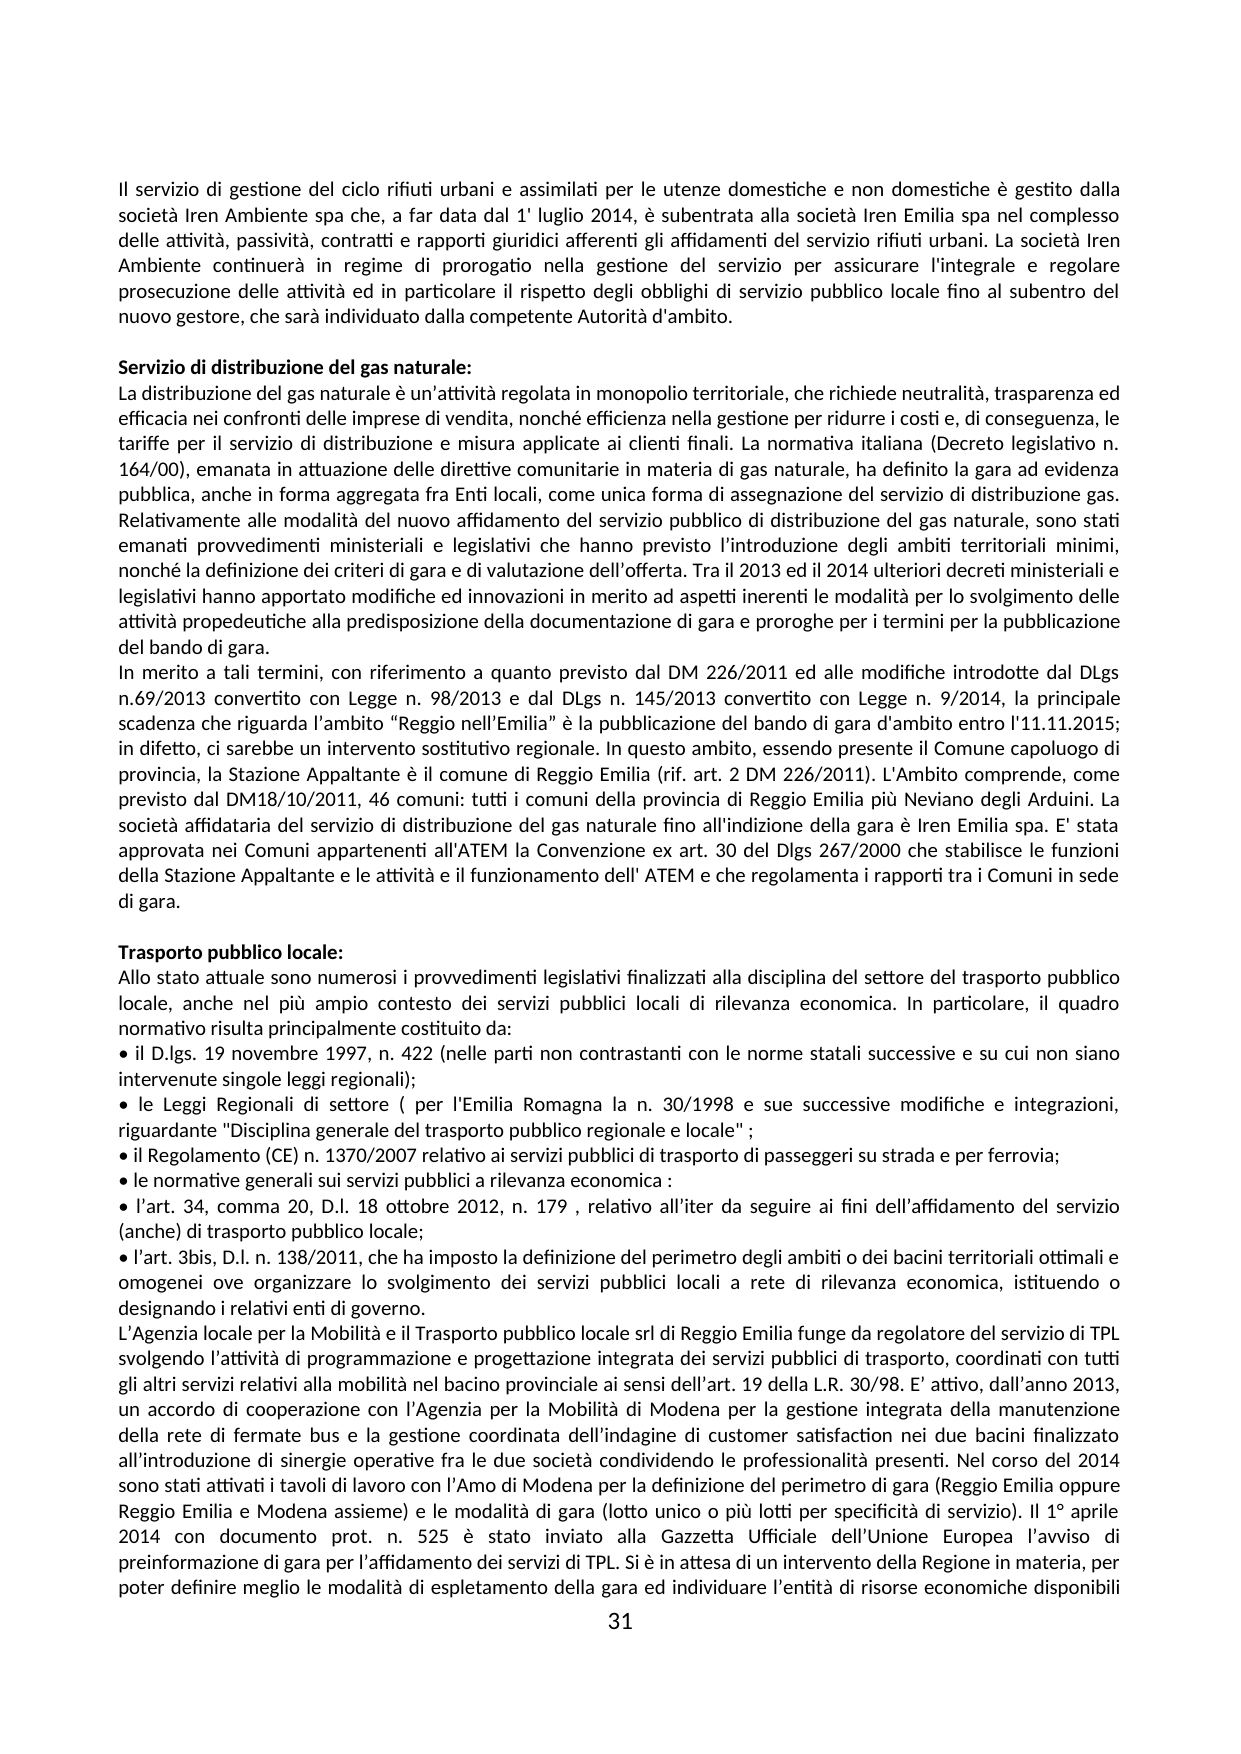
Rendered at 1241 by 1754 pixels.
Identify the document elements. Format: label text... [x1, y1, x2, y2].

text • l’art. 34, comma 20, D.l. 18 ottobre 2012, n. 179 , relativo all’iter da seguire ai fini dell’affidamento del servizio (anche) di trasporto pubblico locale; [118, 1193, 1122, 1244]
text Allo stato attuale sono numerosi i provvedimenti legislativi finalizzati alla disciplina del settore del trasporto pubblico locale, anche nel più ampio contesto dei servizi pubblici locali di rilevanza economica. In particolare, il quadro normativo risulta principalmente costituito da: [118, 964, 1122, 1041]
text In merito a tali termini, con riferimento a quanto previsto dal DM 226/2011 ed alle modifiche introdotte dal DLgs n.69/2013 convertito con Legge n. 98/2013 e dal DLgs n. 145/2013 convertito con Legge n. 9/2014, la principale scadenza che riguarda l’ambito “Reggio nell’Emilia” è la pubblicazione del bando di gara d'ambito entro l'11.11.2015; in difetto, ci sarebbe un intervento sostitutivo regionale. In questo ambito, essendo presente il Comune capoluogo di provincia, la Stazione Appaltante è il comune di Reggio Emilia (rif. art. 2 DM 226/2011). L'Ambito comprende, come previsto dal DM18/10/2011, 46 comuni: tutti i comuni della provincia di Reggio Emilia più Neviano degli Arduini. La società affidataria del servizio di distribuzione del gas naturale fino all'indizione della gara è Iren Emilia spa. E' stata approvata nei Comuni appartenenti all'ATEM la Convenzione ex art. 30 del Dlgs 267/2000 che stabilisce le funzioni della Stazione Appaltante e le attività e il funzionamento dell' ATEM e che regolamenta i rapporti tra i Comuni in sede di gara. [118, 659, 1122, 913]
text La distribuzione del gas naturale è un’attività regolata in monopolio territoriale, che richiede neutralità, trasparenza ed efficacia nei confronti delle imprese di vendita, nonché efficienza nella gestione per ridurre i costi e, di conseguenza, le tariffe per il servizio di distribuzione e misura applicate ai clienti finali. La normativa italiana (Decreto legislativo n. 164/00), emanata in attuazione delle direttive comunitarie in materia di gas naturale, ha definito la gara ad evidenza pubblica, anche in forma aggregata fra Enti locali, come unica forma di assegnazione del servizio di distribuzione gas. Relativamente alle modalità del nuovo affidamento del servizio pubblico di distribuzione del gas naturale, sono stati emanati provvedimenti ministeriali e legislativi che hanno previsto l’introduzione degli ambiti territoriali minimi, nonché la definizione dei criteri di gara e di valutazione dell’offerta. Tra il 2013 ed il 2014 ulteriori decreti ministeriali e legislativi hanno apportato modifiche ed innovazioni in merito ad aspetti inerenti le modalità per lo svolgimento delle attività propedeutiche alla predisposizione della documentazione di gara e proroghe per i termini per la pubblicazione del bando di gara. [118, 380, 1122, 659]
text Servizio di distribuzione del gas naturale: [118, 354, 1122, 380]
text • le normative generali sui servizi pubblici a rilevanza economica : [118, 1168, 1122, 1193]
text • l’art. 3bis, D.l. n. 138/2011, che ha imposto la definizione del perimetro degli ambiti o dei bacini territoriali ottimali e omogenei ove organizzare lo svolgimento dei servizi pubblici locali a rete di rilevanza economica, istituendo o designando i relativi enti di governo. [118, 1244, 1122, 1320]
text • il Regolamento (CE) n. 1370/2007 relativo ai servizi pubblici di trasporto di passeggeri su strada e per ferrovia; [118, 1142, 1122, 1168]
text Trasporto pubblico locale: [118, 939, 1122, 964]
text Il servizio di gestione del ciclo rifiuti urbani e assimilati per le utenze domestiche e non domestiche è gestito dalla società Iren Ambiente spa che, a far data dal 1' luglio 2014, è subentrata alla società Iren Emilia spa nel complesso delle attività, passività, contratti e rapporti giuridici afferenti gli affidamenti del servizio rifiuti urbani. La società Iren Ambiente continuerà in regime di prorogatio nella gestione del servizio per assicurare l'integrale e regolare prosecuzione delle attività ed in particolare il rispetto degli obblighi di servizio pubblico locale fino al subentro del nuovo gestore, che sarà individuato dalla competente Autorità d'ambito. [118, 176, 1122, 329]
text • il D.lgs. 19 novembre 1997, n. 422 (nelle parti non contrastanti con le norme statali successive e su cui non siano intervenute singole leggi regionali); [118, 1041, 1122, 1091]
text • le Leggi Regionali di settore ( per l'Emilia Romagna la n. 30/1998 e sue successive modifiche e integrazioni, riguardante "Disciplina generale del trasporto pubblico regionale e locale" ; [118, 1091, 1122, 1142]
text L’Agenzia locale per la Mobilità e il Trasporto pubblico locale srl di Reggio Emilia funge da regolatore del servizio di TPL svolgendo l’attività di programmazione e progettazione integrata dei servizi pubblici di trasporto, coordinati con tutti gli altri servizi relativi alla mobilità nel bacino provinciale ai sensi dell’art. 19 della L.R. 30/98. E’ attivo, dall’anno 2013, un accordo di cooperazione con l’Agenzia per la Mobilità di Modena per la gestione integrata della manutenzione della rete di fermate bus e la gestione coordinata dell’indagine di customer satisfaction nei due bacini finalizzato all’introduzione di sinergie operative fra le due società condividendo le professionalità presenti. Nel corso del 2014 sono stati attivati i tavoli di lavoro con l’Amo di Modena per la definizione del perimetro di gara (Reggio Emilia oppure Reggio Emilia e Modena assieme) e le modalità di gara (lotto unico o più lotti per specificità di servizio). Il 1° aprile 2014 con documento prot. n. 525 è stato inviato alla Gazzetta Ufficiale dell’Unione Europea l’avviso di preinformazione di gara per l’affidamento dei servizi di TPL. Si è in attesa di un intervento della Regione in materia, per poter definire meglio le modalità di espletamento della gara ed individuare l’entità di risorse economiche disponibili [118, 1320, 1122, 1600]
